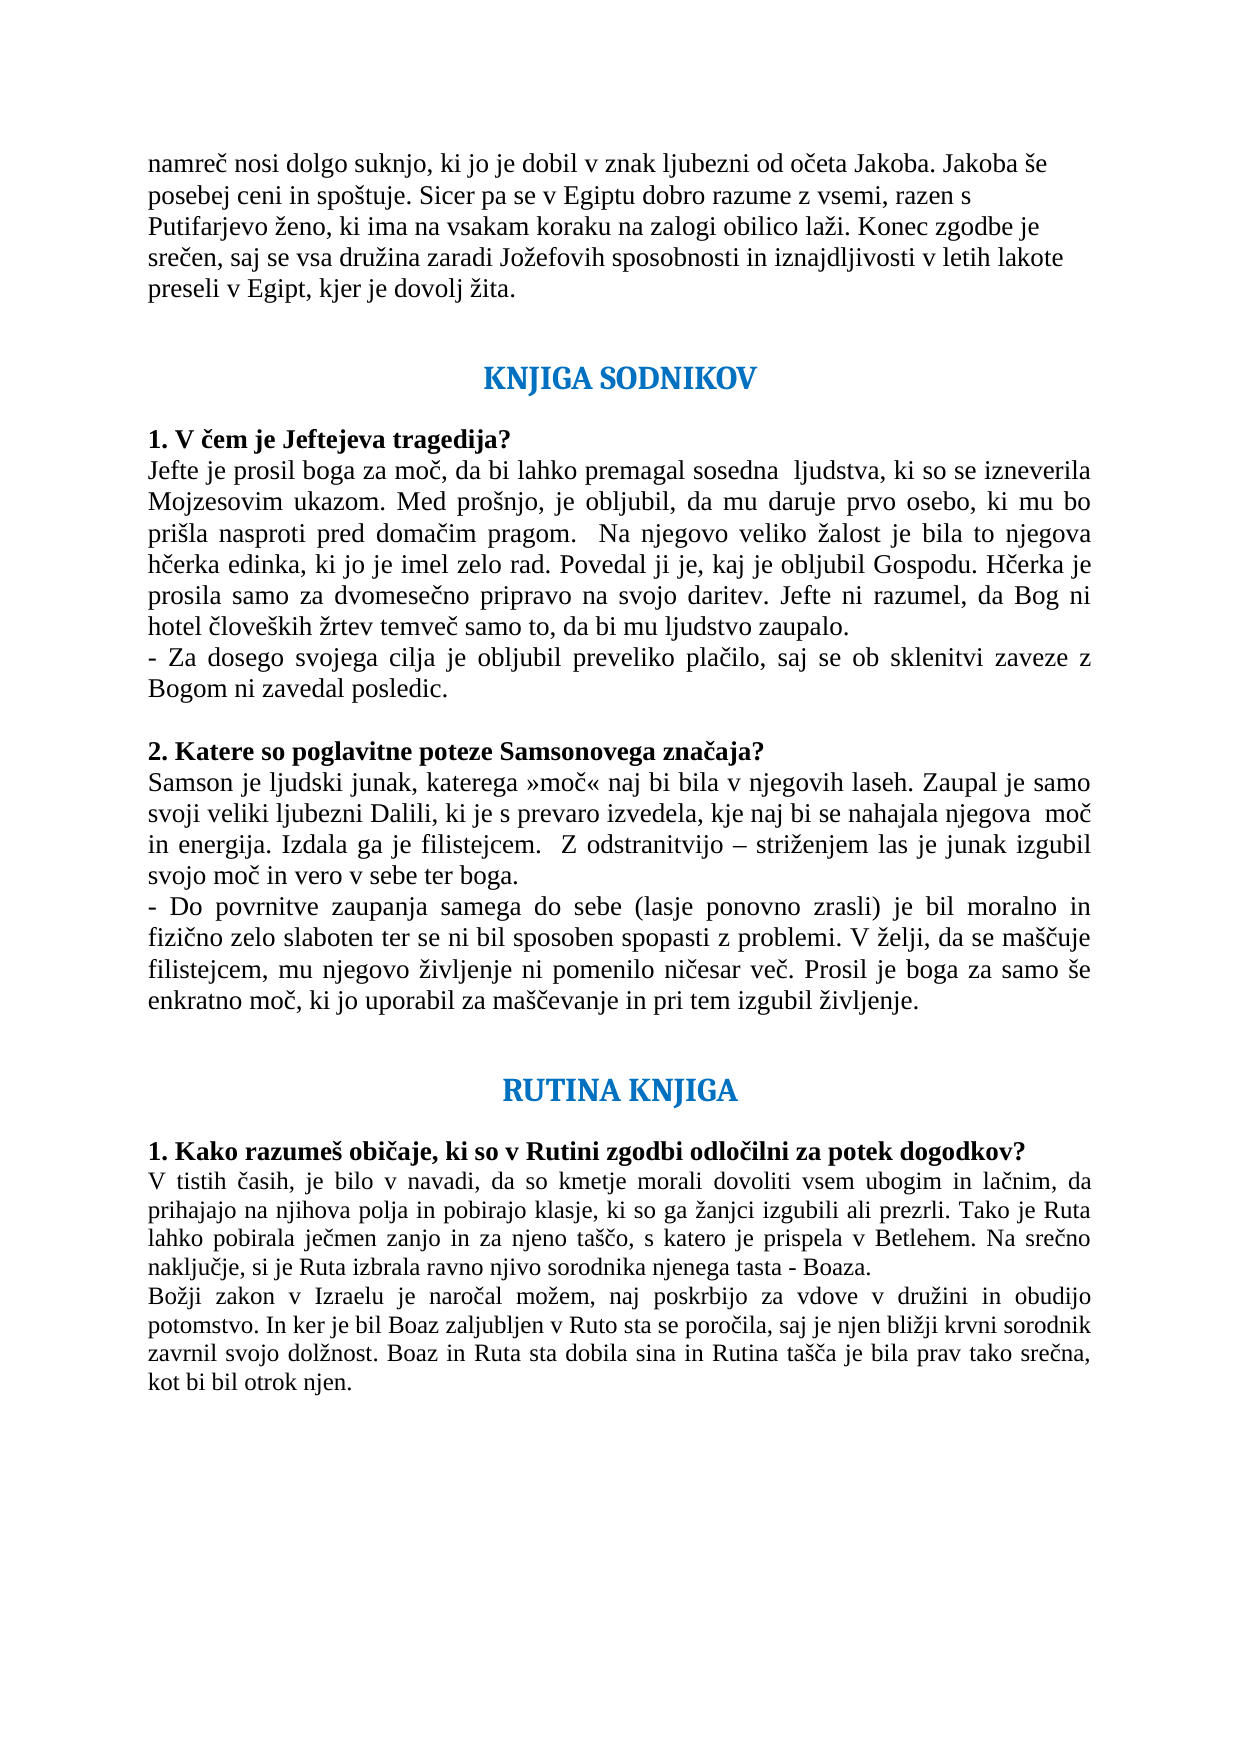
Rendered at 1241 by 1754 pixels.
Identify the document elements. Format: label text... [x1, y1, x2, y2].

text - Do povrnitve zaupanja samega do sebe (lasje ponovno zrasli) je bil moralno in fizično zelo slaboten ter se ni bil sposoben spopasti z problemi. V želji, da se maščuje filistejcem, mu njegovo življenje ni pomenilo ničesar več. Prosil je boga za samo še enkratno moč, ki jo uporabil za maščevanje in pri tem izgubil življenje. [148, 890, 1093, 1015]
text 2. Katere so poglavitne poteze Samsonovega značaja? [148, 735, 1093, 766]
text 1. V čem je Jeftejeva tragedija? [148, 423, 1093, 454]
text Božji zakon v Izraelu je naročal možem, naj poskrbijo za vdove v družini in obudijo potomstvo. In ker je bil Boaz zaljubljen v Ruto sta se poročila, saj je njen bližji krvni sorodnik zavrnil svojo dolžnost. Boaz in Ruta sta dobila sina in Rutina tašča je bila prav tako srečna, kot bi bil otrok njen. [148, 1281, 1093, 1396]
text Jefte je prosil boga za moč, da bi lahko premagal sosedna ljudstva, ki so se izneverila Mojzesovim ukazom. Med prošnjo, je obljubil, da mu daruje prvo osebo, ki mu bo prišla nasproti pred domačim pragom. Na njegovo veliko žalost je bila to njegova hčerka edinka, ki jo je imel zelo rad. Povedal ji je, kaj je obljubil Gospodu. Hčerka je prosila samo za dvomesečno pripravo na svojo daritev. Jefte ni razumel, da Bog ni hotel človeških žrtev temveč samo to, da bi mu ljudstvo zaupalo. [148, 454, 1093, 641]
text namreč nosi dolgo suknjo, ki jo je dobil v znak ljubezni od očeta Jakoba. Jakoba še posebej ceni in spoštuje. Sicer pa se v Egiptu dobro razume z vsemi, razen s Putifarjevo ženo, ki ima na vsakam koraku na zalogi obilico laži. Konec zgodbe je srečen, saj se vsa družina zaradi Jožefovih sposobnosti in iznajdljivosti v letih lakote preseli v Egipt, kjer je dovolj žita. [148, 148, 1093, 303]
subtitle RUTINA KNJIGA [148, 1071, 1093, 1109]
text Samson je ljudski junak, katerega »moč« naj bi bila v njegovih laseh. Zaupal je samo svoji veliki ljubezni Dalili, ki je s prevaro izvedela, kje naj bi se nahajala njegova moč in energija. Izdala ga je filistejcem. Z odstranitvijo – striženjem las je junak izgubil svojo moč in vero v sebe ter boga. [148, 766, 1093, 890]
text - Za dosego svojega cilja je obljubil preveliko plačilo, saj se ob sklenitvi zaveze z Bogom ni zavedal posledic. [148, 641, 1093, 703]
text 1. Kako razumeš običaje, ki so v Rutini zgodbi odločilni za potek dogodkov? [148, 1135, 1093, 1166]
subtitle KNJIGA SODNIKOV [148, 359, 1093, 398]
text V tistih časih, je bilo v navadi, da so kmetje morali dovoliti vsem ubogim in lačnim, da prihajajo na njihova polja in pobirajo klasje, ki so ga žanjci izgubili ali prezrli. Tako je Ruta lahko pobirala ječmen zanjo in za njeno taščo, s katero je prispela v Betlehem. Na srečno naključje, si je Ruta izbrala ravno njivo sorodnika njenega tasta - Boaza. [148, 1166, 1093, 1281]
